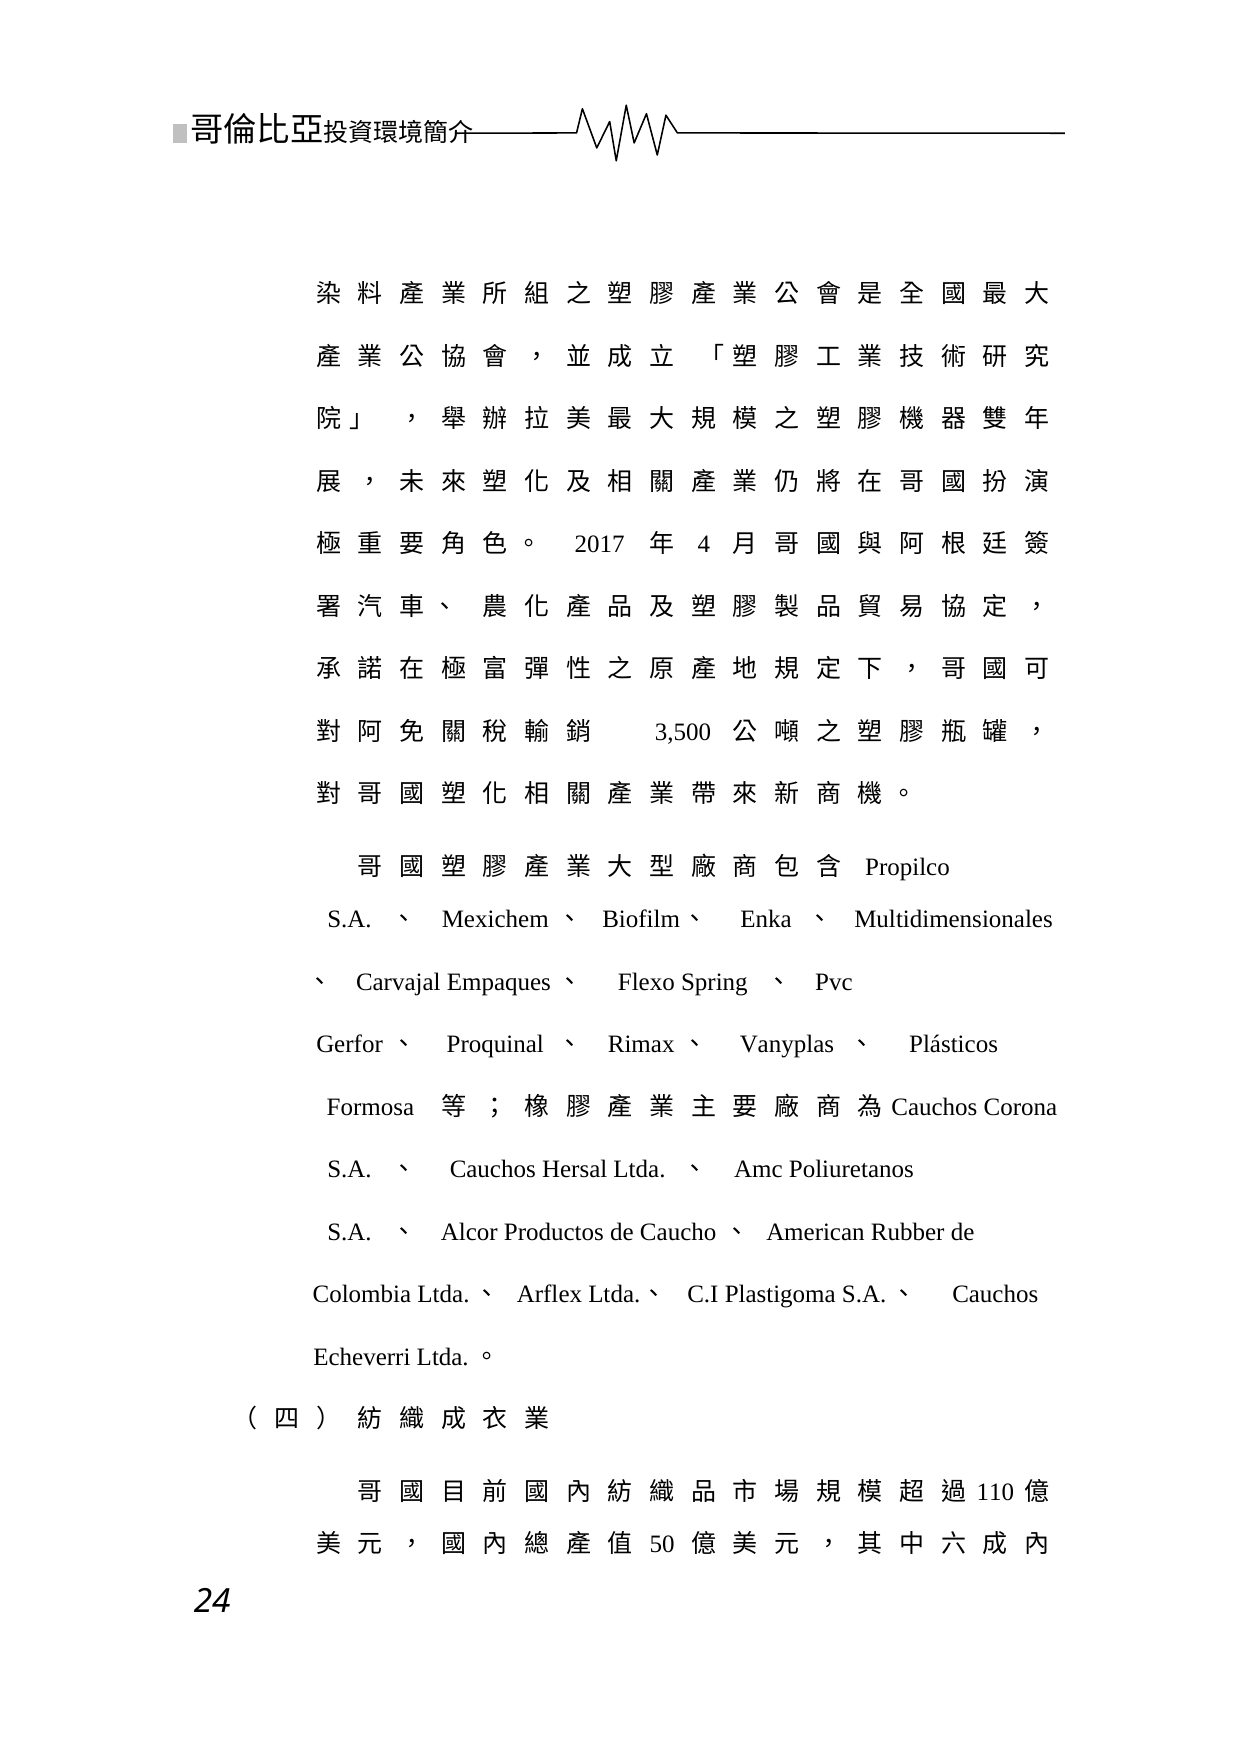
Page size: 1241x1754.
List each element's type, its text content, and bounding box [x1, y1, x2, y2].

text （四）紡織成衣業 [207, 1375, 1058, 1438]
text 哥國目前國內紡織品市場規模超過110億美元，國內總產值50億美元，其中六成內 [281, 1438, 1058, 1563]
text 哥國塑膠產業大型廠商包含Propilco S.A.、Mexichem、Biofilm、Enka、Multidimensionales、Carvajal Empaques、Flexo Spring、Pvc Gerfor、Proquinal、Rimax、Vanyplas、Plásticos Formosa等；橡膠產業主要廠商為Cauchos Corona S.A.、Cauchos Hersal Ltda.、Amc Poliuretanos S.A.、Alcor Productos de Caucho、American Rubber de Colombia Ltda.、Arflex Ltda.、C.I Plastigoma S.A.、Cauchos Echeverri Ltda.。 [281, 813, 1058, 1375]
text 染料產業所組之塑膠產業公會是全國最大產業公協會，並成立「塑膠工業技術研究院」，舉辦拉美最大規模之塑膠機器雙年展，未來塑化及相關產業仍將在哥國扮演極重要角色。2017年4月哥國與阿根廷簽署汽車、農化產品及塑膠製品貿易協定，承諾在極富彈性之原產地規定下，哥國可對阿免關稅輸銷 3,500公噸之塑膠瓶罐，對哥國塑化相關產業帶來新商機。 [281, 250, 1058, 813]
